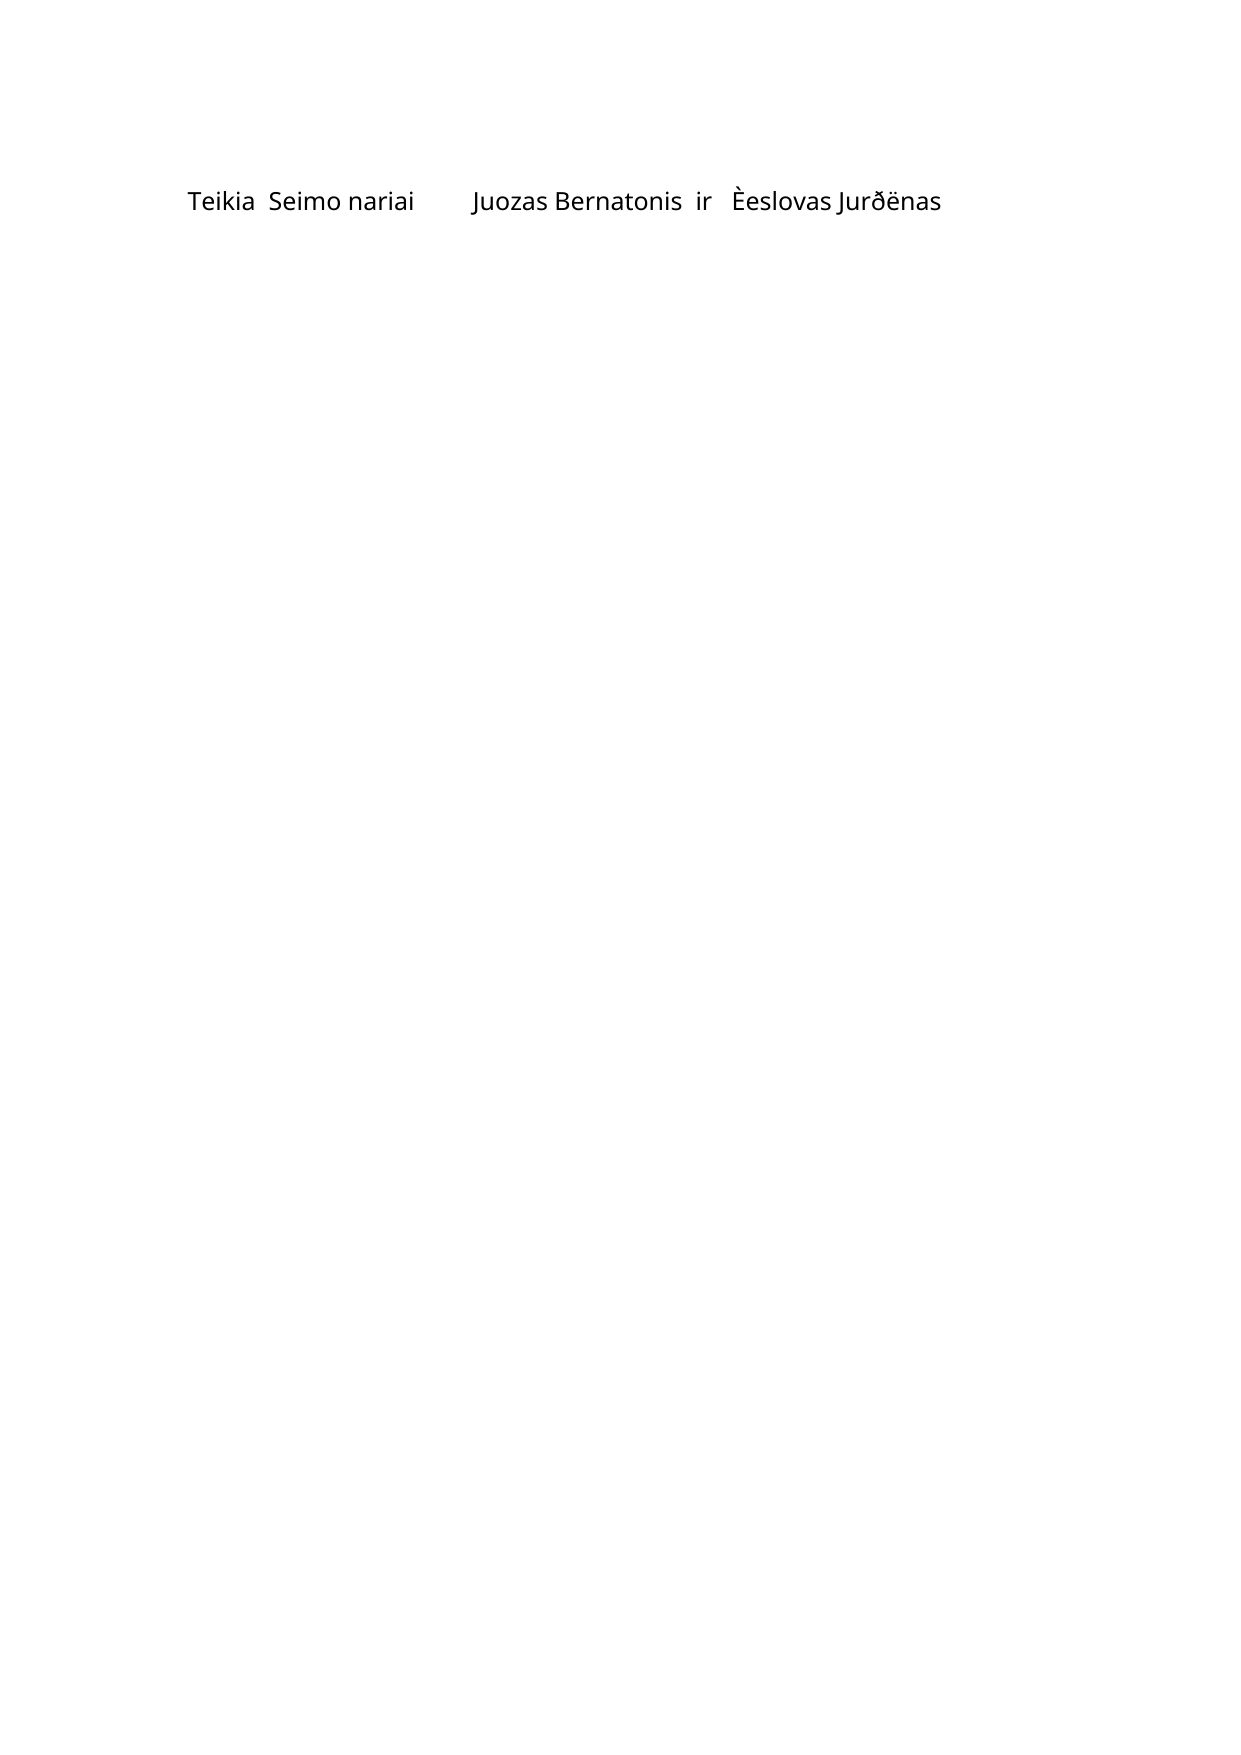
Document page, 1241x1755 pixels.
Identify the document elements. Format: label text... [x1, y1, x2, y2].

text Teikia Seimo nariai Juozas Bernatonis ir Èeslovas Jurðënas [187, 184, 1053, 218]
